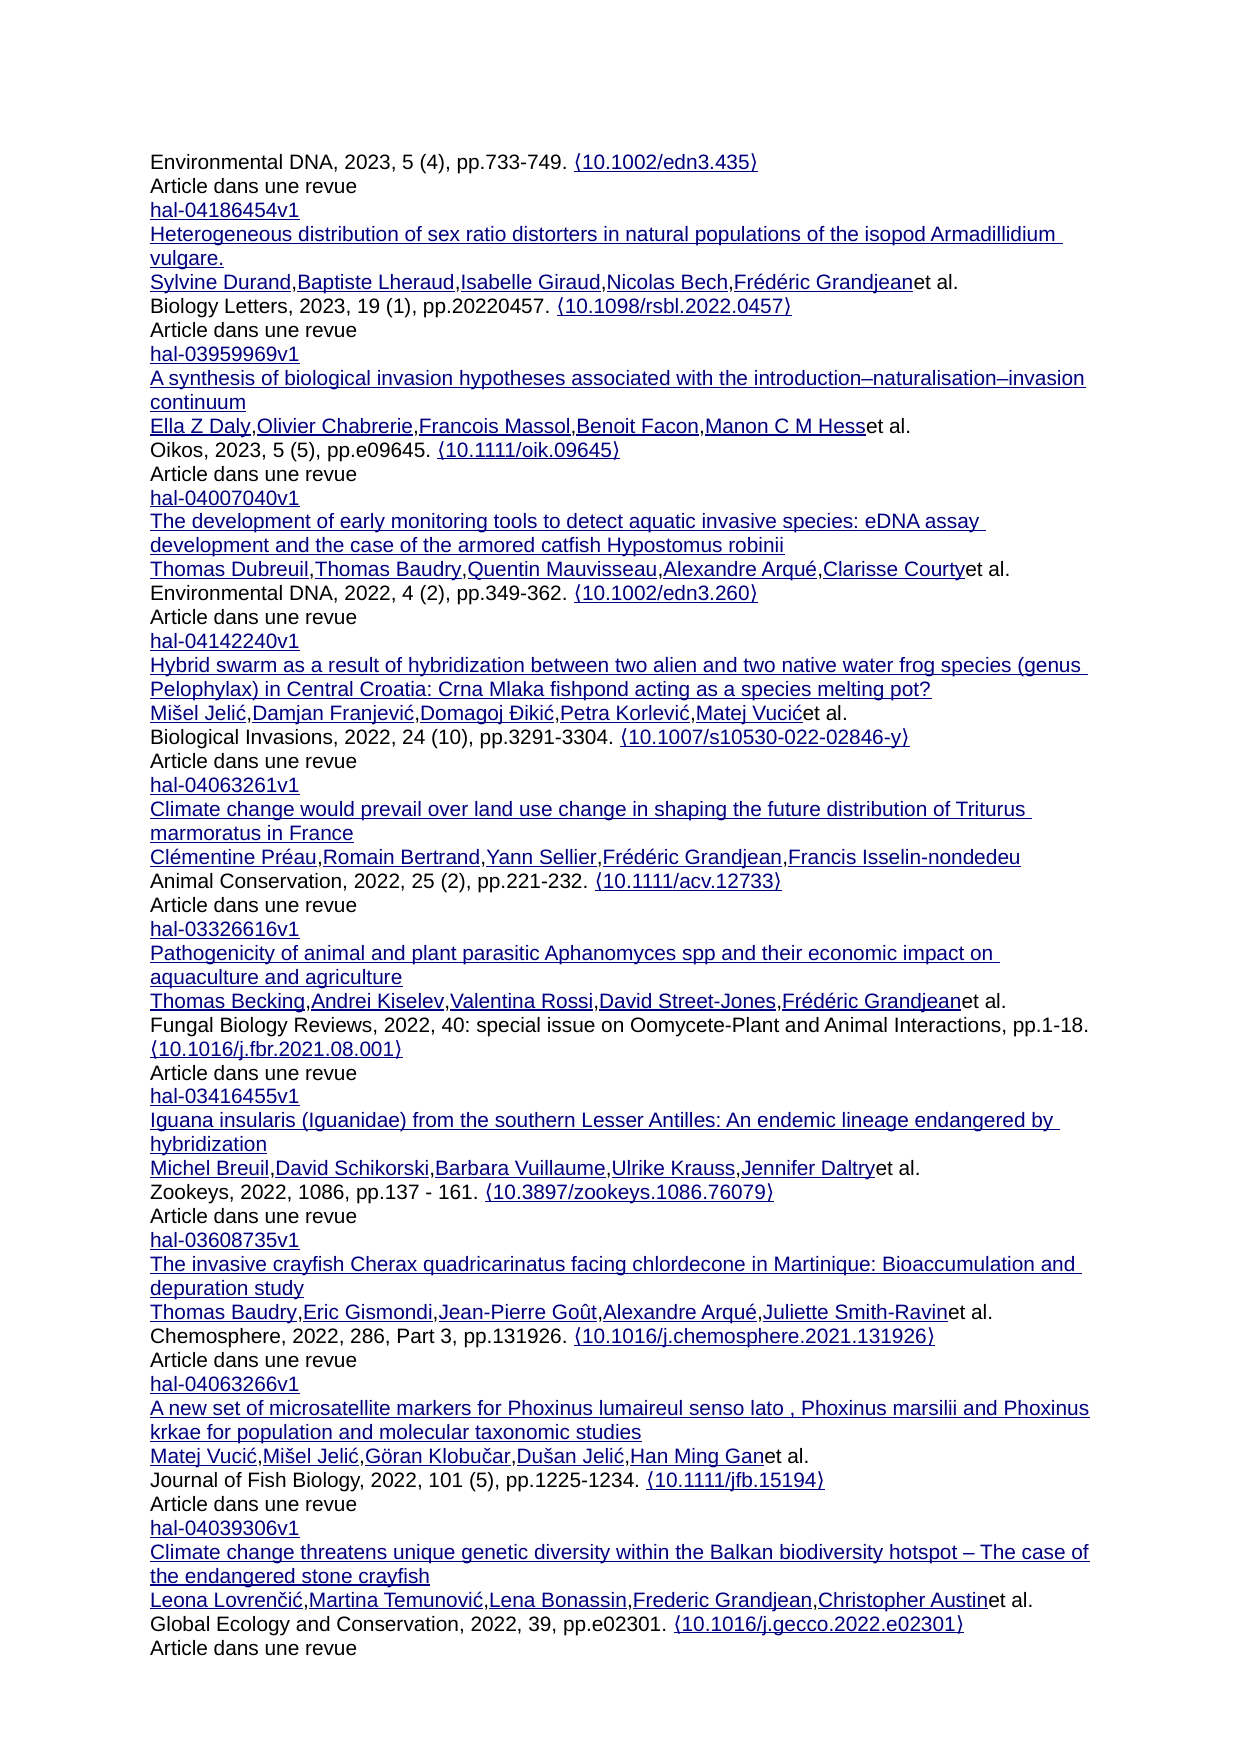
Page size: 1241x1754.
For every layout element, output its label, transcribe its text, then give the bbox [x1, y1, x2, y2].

table_cell A new set of microsatellite markers for Phoxinus lumaireul senso lato , Phoxinus marsilii and Phoxinus [150, 1396, 1090, 1417]
table_cell krkae for population and molecular taxonomic studies Matej Vucić,Mišel Jelić,Göran Klobučar,Dušan Jelić,Han Ming Ganet al. Journal of Fish Biology, 2022, 101 (5), pp.1225-1234. ⟨10.1111/jfb.15194⟩ Article dans une revue hal-04039306v1 [150, 1418, 1090, 1539]
table_cell the endangered stone crayfish Leona Lovrenčić,Martina Temunović,Lena Bonassin,Frederic Grandjean,Christopher Austinet al. Global Ecology and Conservation, 2022, 39, pp.e02301. ⟨10.1016/j.gecco.2022.e02301⟩ Article dans une revue [150, 1562, 1090, 1659]
table_cell The invasive crayfish Cherax quadricarinatus facing chlordecone in Martinique: Bioaccumulation and depuration study Thomas Baudry,Eric Gismondi,Jean-Pierre Goût,Alexandre Arqué,Juliette Smith-Ravinet al. Chemosphere, 2022, 286, Part 3, pp.131926. ⟨10.1016/j.chemosphere.2021.131926⟩ Article dans une revue hal-04063266v1 [150, 1252, 1090, 1396]
table_cell Climate change would prevail over land use change in shaping the future distribution of Triturus marmoratus in France Clémentine Préau,Romain Bertrand,Yann Sellier,Frédéric Grandjean,Francis Isselin‐nondedeu Animal Conservation, 2022, 25 (2), pp.221-232. ⟨10.1111/acv.12733⟩ Article dans une revue hal-03326616v1 [150, 797, 1090, 941]
table_cell Hybrid swarm as a result of hybridization between two alien and two native water frog species (genus Pelophylax) in Central Croatia: Crna Mlaka fishpond acting as a species melting pot? Mišel Jelić,Damjan Franjević,Domagoj Đikić,Petra Korlević,Matej Vucićet al. Biological Invasions, 2022, 24 (10), pp.3291-3304. ⟨10.1007/s10530-022-02846-y⟩ Article dans une revue hal-04063261v1 [150, 653, 1090, 797]
table_cell Environmental DNA, 2023, 5 (4), pp.733-749. ⟨10.1002/edn3.435⟩ Article dans une revue hal-04186454v1 [150, 150, 1090, 222]
table_cell A synthesis of biological invasion hypotheses associated with the introduction–naturalisation–invasion continuum Ella Z Daly,Olivier Chabrerie,Francois Massol,Benoit Facon,Manon C M Hesset al. Oikos, 2023, 5 (5), pp.e09645. ⟨10.1111/oik.09645⟩ Article dans une revue hal-04007040v1 [150, 366, 1090, 509]
table_cell The development of early monitoring tools to detect aquatic invasive species: eDNA assay development and the case of the armored catfish Hypostomus robinii Thomas Dubreuil,Thomas Baudry,Quentin Mauvisseau,Alexandre Arqué,Clarisse Courtyet al. Environmental DNA, 2022, 4 (2), pp.349-362. ⟨10.1002/edn3.260⟩ Article dans une revue hal-04142240v1 [150, 509, 1090, 653]
table_cell Climate change threatens unique genetic diversity within the Balkan biodiversity hotspot – The case of [150, 1540, 1090, 1561]
table_cell Iguana insularis (Iguanidae) from the southern Lesser Antilles: An endemic lineage endangered by hybridization Michel Breuil,David Schikorski,Barbara Vuillaume,Ulrike Krauss,Jennifer Daltryet al. Zookeys, 2022, 1086, pp.137 - 161. ⟨10.3897/zookeys.1086.76079⟩ Article dans une revue hal-03608735v1 [150, 1108, 1090, 1252]
table_cell Pathogenicity of animal and plant parasitic Aphanomyces spp and their economic impact on aquaculture and agriculture Thomas Becking,Andrei Kiselev,Valentina Rossi,David Street-Jones,Frédéric Grandjeanet al. Fungal Biology Reviews, 2022, 40: special issue on Oomycete-Plant and Animal Interactions, pp.1-18. ⟨10.1016/j.fbr.2021.08.001⟩ Article dans une revue hal-03416455v1 [150, 941, 1090, 1108]
table_cell Heterogeneous distribution of sex ratio distorters in natural populations of the isopod Armadillidium vulgare. Sylvine Durand,Baptiste Lheraud,Isabelle Giraud,Nicolas Bech,Frédéric Grandjeanet al. Biology Letters, 2023, 19 (1), pp.20220457. ⟨10.1098/rsbl.2022.0457⟩ Article dans une revue hal-03959969v1 [150, 222, 1090, 366]
